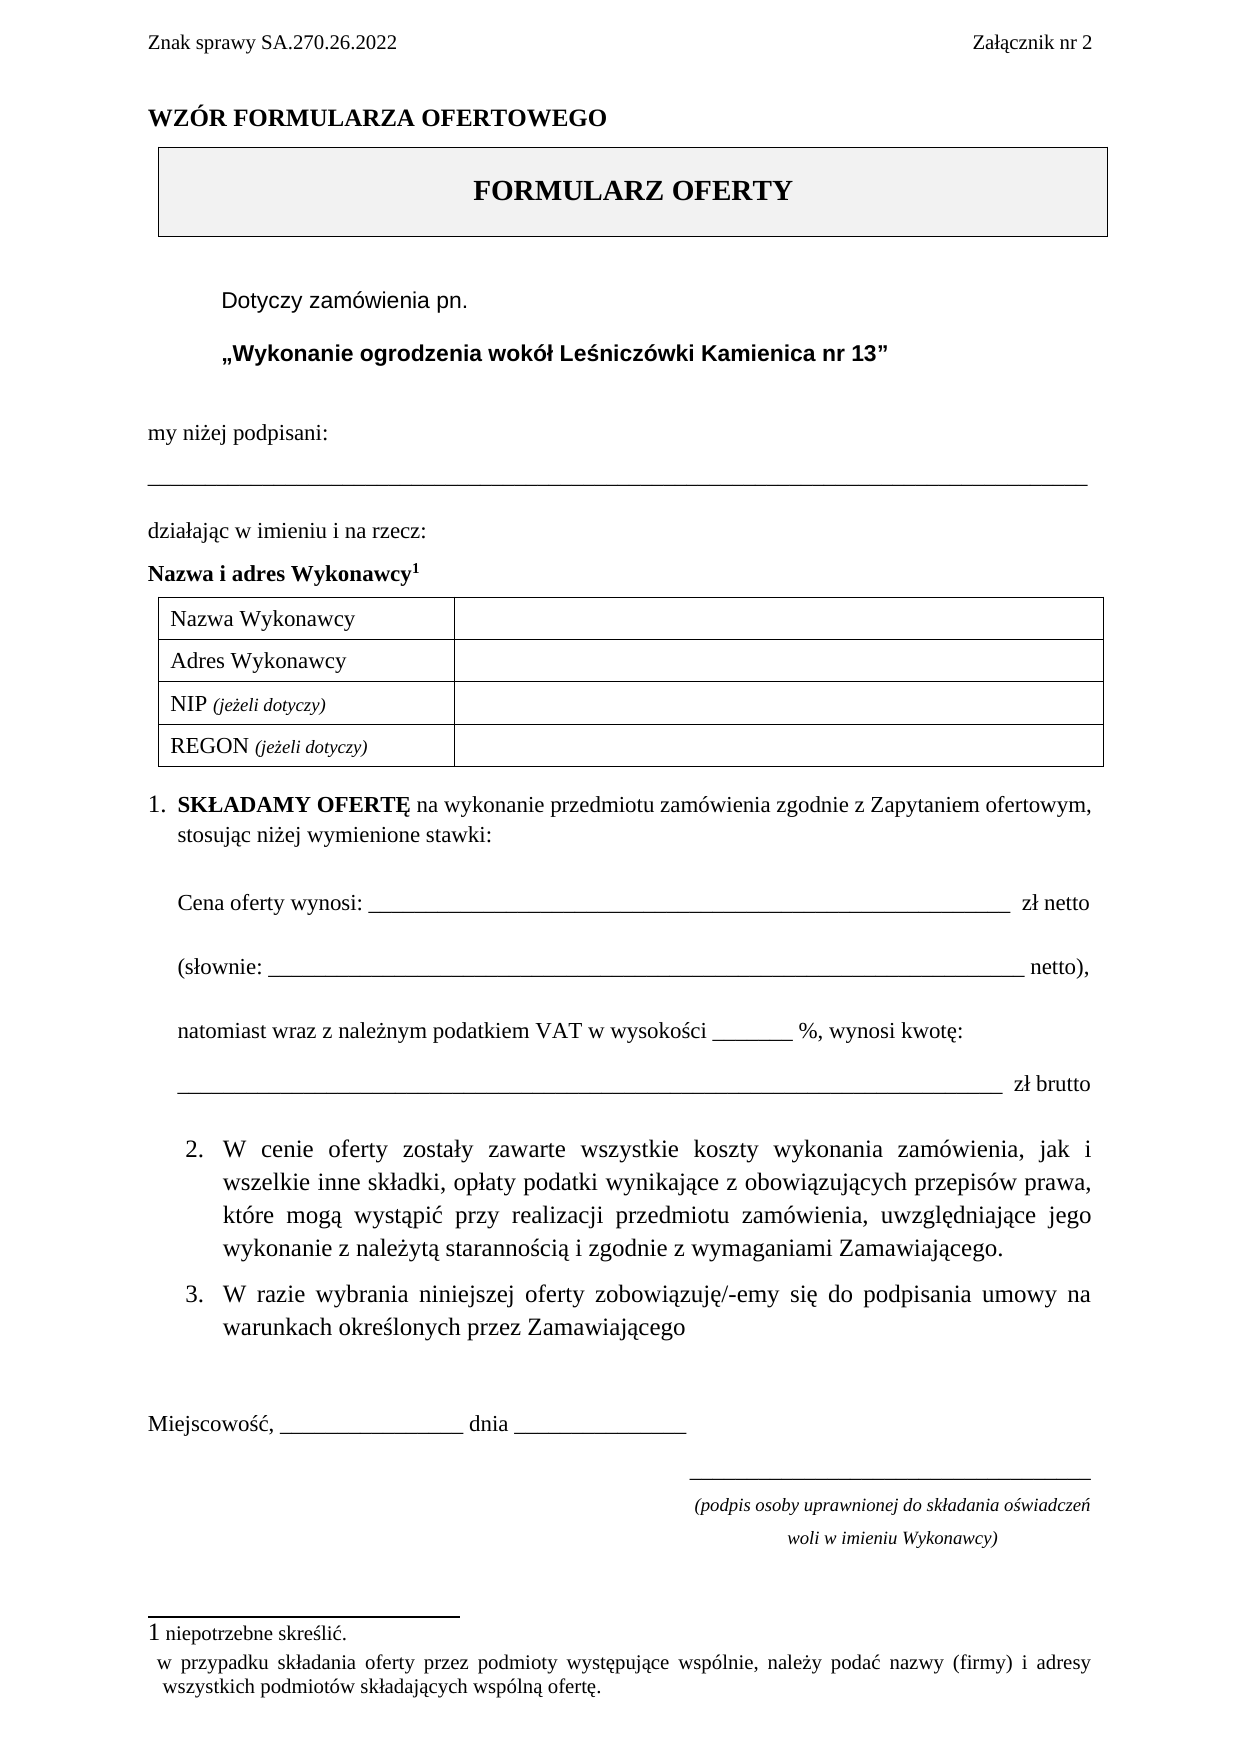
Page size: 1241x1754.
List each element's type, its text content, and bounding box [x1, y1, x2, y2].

list natomiast wraz z należnym podatkiem VAT w wysokości _______ %, wynosi kwotę: [177, 1018, 1093, 1044]
list W cenie oferty zostały zawarte wszystkie koszty wykonania zamówienia, jak i wszelkie inne składki, opłaty podatki wynikające z obowiązujących przepisów prawa, które mogą wystąpić przy realizacji przedmiotu zamówienia, uwzględniające jego wykonanie z należytą starannością i zgodnie z wymaganiami Zamawiającego. [185, 1134, 1093, 1262]
list Cena oferty wynosi: ________________________________________________________ zł netto [177, 889, 1093, 915]
table_header [455, 598, 1103, 639]
list ________________________________________________________________________ zł brutto [177, 1069, 1093, 1096]
list (słownie: __________________________________________________________________ netto), [177, 953, 1093, 979]
table_cell [455, 682, 1103, 723]
text my niżej podpisani: [148, 419, 1093, 446]
text (podpis osoby uprawnionej do składania oświadczeń woli w imieniu Wykonawcy) [694, 1482, 1093, 1549]
text Miejscowość, ________________ dnia _______________ [148, 1403, 1093, 1436]
table_cell [455, 640, 1103, 681]
list SKŁADAMY OFERTĘ na wykonanie przedmiotu zamówienia zgodnie z Zapytaniem ofertowym, stosując niżej wymienione stawki: [148, 789, 1093, 848]
table_header FORMULARZ OFERTY [159, 148, 1107, 236]
text ___________________________________ [679, 1449, 1093, 1482]
table_header Nazwa Wykonawcy [159, 598, 454, 639]
text __________________________________________________________________________________ [148, 462, 1093, 488]
text Nazwa i adres Wykonawcy [148, 560, 1093, 586]
text „Wykonanie ogrodzenia wokół Leśniczówki Kamienica nr 13” [221, 340, 1093, 367]
table_cell [455, 725, 1103, 766]
table_cell Adres Wykonawcy [159, 640, 454, 681]
text niepotrzebne skreślić. [148, 1617, 1093, 1646]
table_cell NIP (jeżeli dotyczy) [159, 682, 454, 723]
text w przypadku składania oferty przez podmioty występujące wspólnie, należy podać nazwy (firmy) i adresy wszystkich podmiotów składających wspólną ofertę. [148, 1650, 1093, 1698]
text Dotyczy zamówienia pn. [221, 287, 1093, 314]
table_cell REGON (jeżeli dotyczy) [159, 725, 454, 766]
list W razie wybrania niniejszej oferty zobowiązuję/-emy się do podpisania umowy na warunkach określonych przez Zamawiającego [185, 1279, 1093, 1340]
subtitle WZÓR FORMULARZA OFERTOWEGO [148, 103, 1093, 132]
text działając w imieniu i na rzecz: [148, 517, 1093, 543]
